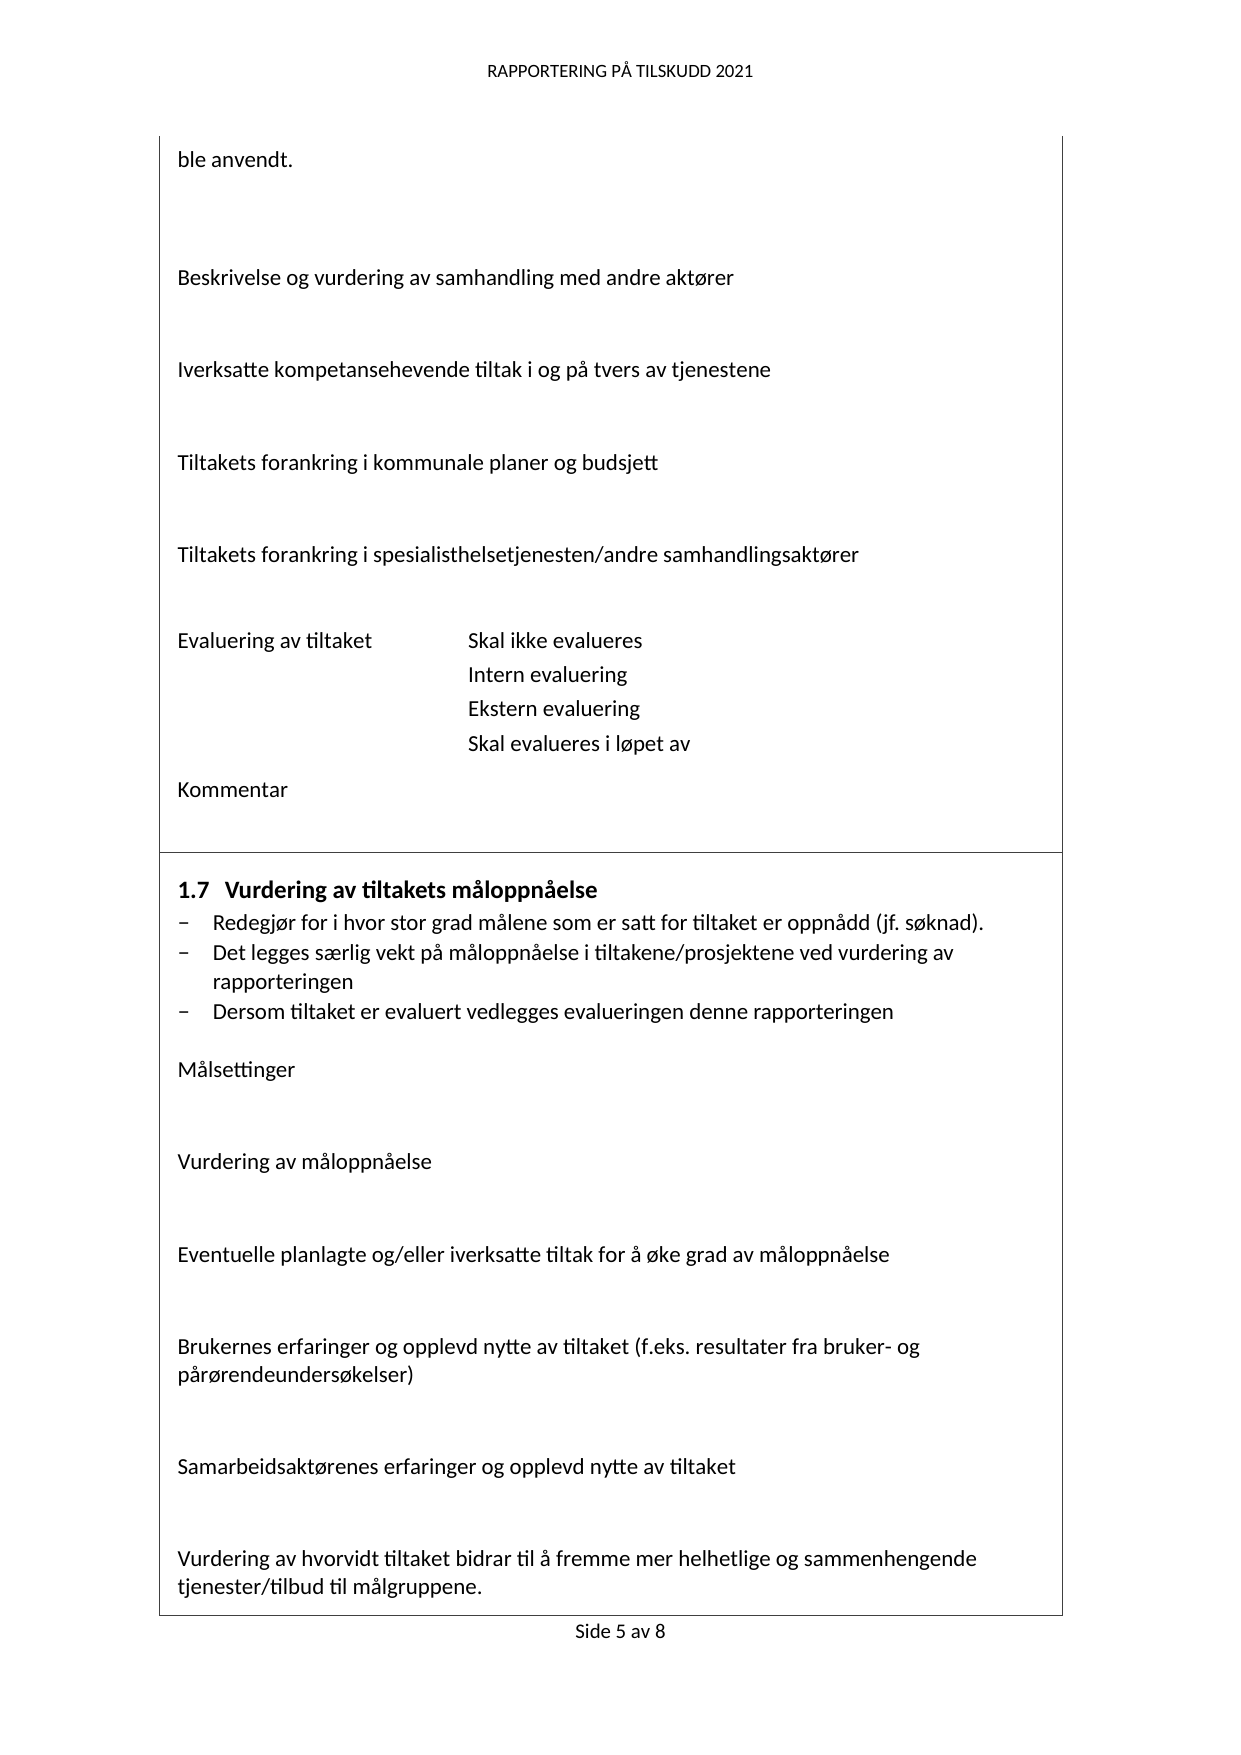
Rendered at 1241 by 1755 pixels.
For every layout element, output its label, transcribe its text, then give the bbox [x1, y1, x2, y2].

table_cell Samarbeidsaktørenes erfaringer og opplevd nytte av tiltaket [160, 1437, 1062, 1529]
table_cell Beskrivelse og vurdering av samhandling med andre aktører [160, 248, 1062, 340]
table_cell Vurdering av hvorvidt tiltaket bidrar til å fremme mer helhetlige og sammenhengende tjenester/tilbud til målgruppene. [160, 1529, 1062, 1615]
table_cell Skal ikke evalueres Intern evaluering Ekstern evaluering Skal evalueres i løpet av [409, 611, 1062, 766]
table_cell Vurdering av tiltakets måloppnåelse Redegjør for i hvor stor grad målene som er satt for tiltaket er oppnådd (jf. søknad). Det legges særlig vekt på måloppnåelse i tiltakene/prosjektene ved vurdering av rapporteringen Dersom tiltaket er evaluert vedlegges evalueringen denne rapporteringen [160, 853, 1062, 1040]
table_cell Iverksatte kompetansehevende tiltak i og på tvers av tjenestene [160, 340, 1062, 432]
table_cell Målsettinger [160, 1040, 1062, 1132]
table_cell Brukernes erfaringer og opplevd nytte av tiltaket (f.eks. resultater fra bruker- og pårørendeundersøkelser) [160, 1317, 1062, 1437]
table_cell Tiltakets forankring i kommunale planer og budsjett [160, 433, 1062, 525]
table_cell Vurdering av måloppnåelse [160, 1133, 1062, 1224]
table_cell Eventuelle planlagte og/eller iverksatte tiltak for å øke grad av måloppnåelse [160, 1225, 1062, 1317]
table_cell Tiltakets forankring i spesialisthelsetjenesten/andre samhandlingsaktører [160, 525, 1062, 611]
table_cell Kommentar [160, 766, 1062, 852]
table_cell ble anvendt. [160, 136, 1062, 248]
table_cell Evaluering av tiltaket [160, 611, 409, 766]
